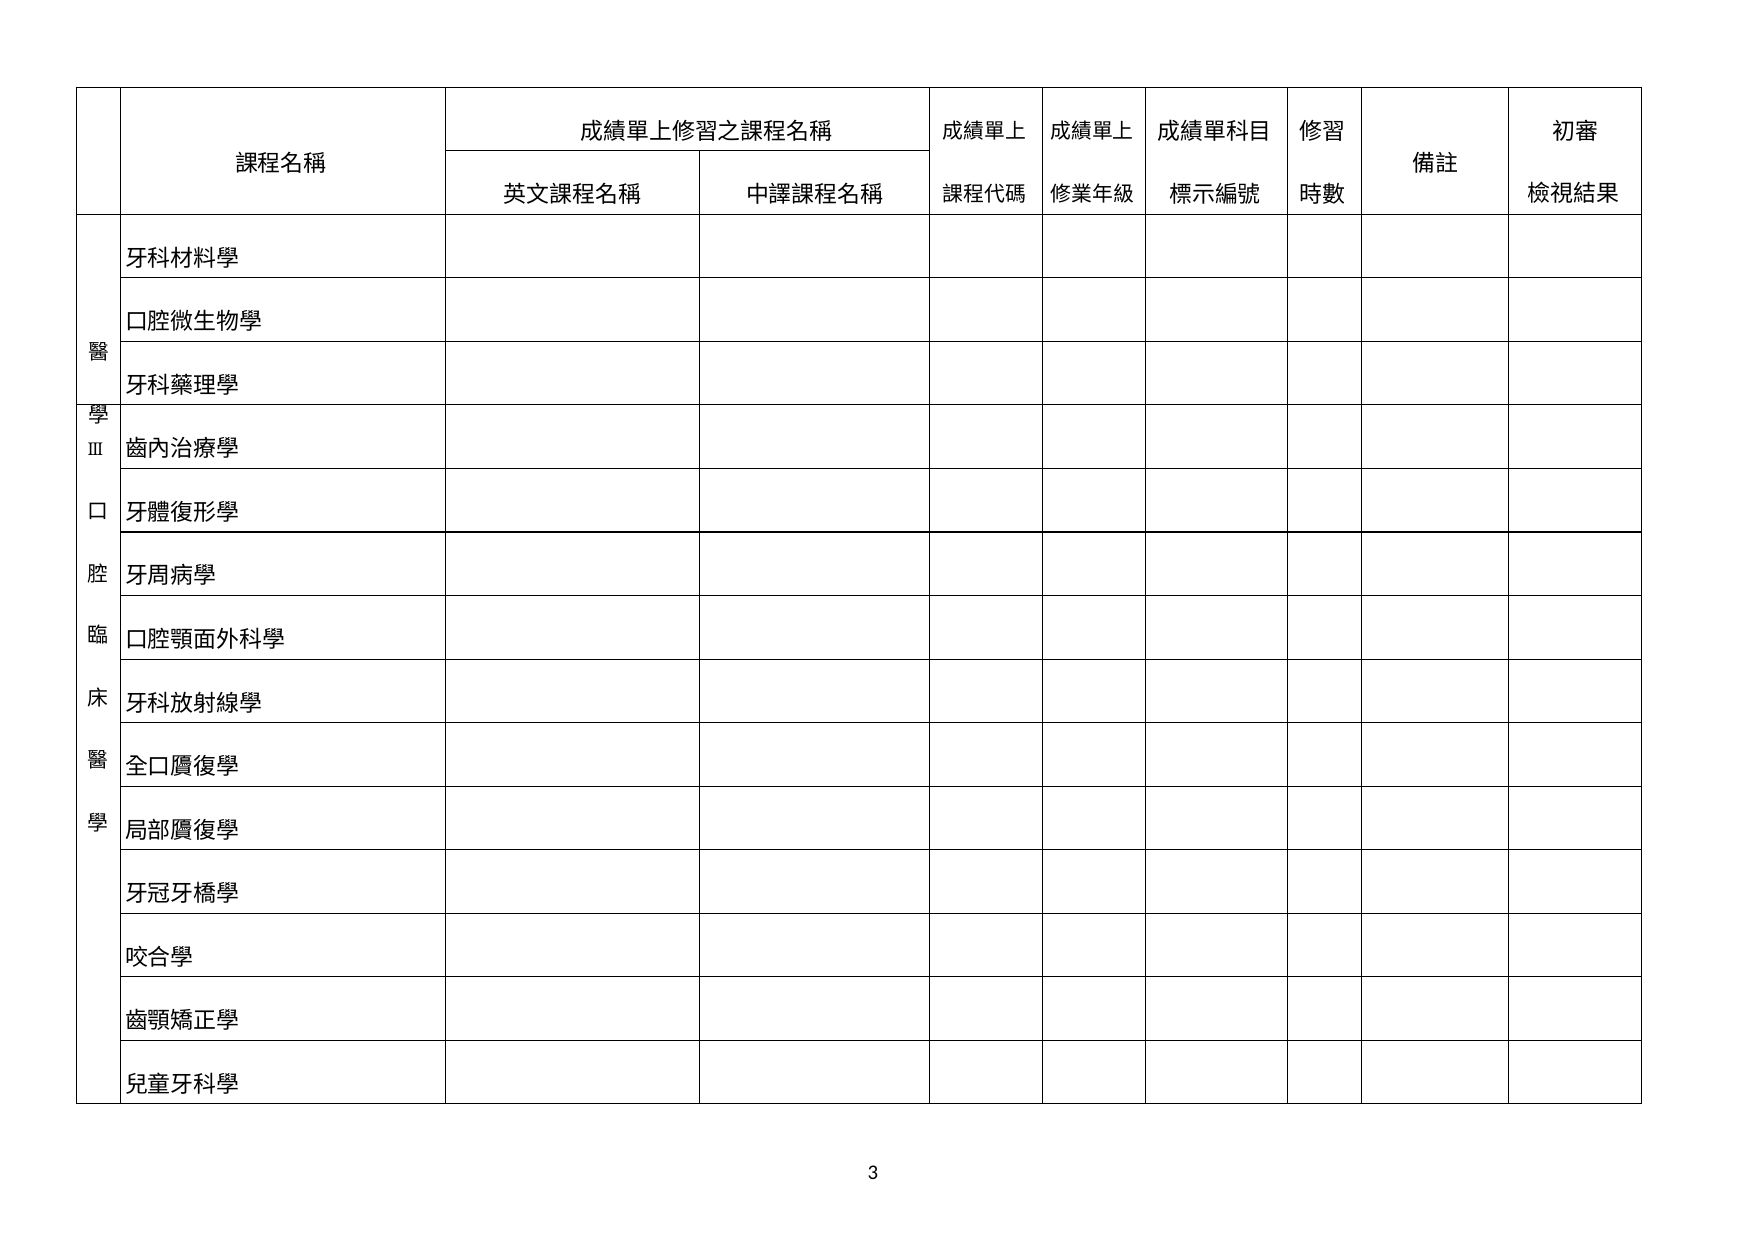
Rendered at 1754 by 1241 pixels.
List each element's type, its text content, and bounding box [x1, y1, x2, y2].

table_cell 牙科放射線學 [121, 660, 445, 722]
table_header 修習時數 [1288, 88, 1361, 214]
table_cell [700, 914, 929, 976]
table_cell [1362, 278, 1508, 341]
table_cell [1288, 405, 1361, 468]
table_cell [930, 850, 1042, 913]
table_cell [446, 469, 699, 531]
table_cell [446, 278, 699, 341]
table_cell [700, 405, 929, 468]
table_cell [930, 533, 1042, 595]
table_cell [446, 660, 699, 722]
table_cell [1362, 914, 1508, 976]
table_cell 口腔微生物學 [121, 278, 445, 341]
table_cell [446, 533, 699, 595]
table_cell [1509, 405, 1641, 468]
table_cell [1509, 1041, 1641, 1103]
table_cell [1288, 977, 1361, 1040]
table_cell [1043, 977, 1145, 1040]
table_cell Ⅱ口腔基礎醫學 [77, 215, 120, 404]
table_cell [1362, 596, 1508, 658]
table_cell [930, 215, 1042, 277]
table_cell [1146, 723, 1287, 786]
table_cell [1509, 469, 1641, 531]
table_cell [1509, 278, 1641, 341]
table_cell [700, 977, 929, 1040]
table_cell [930, 660, 1042, 722]
table_cell [930, 278, 1042, 341]
table_cell [1288, 278, 1361, 341]
table_cell [1146, 914, 1287, 976]
table_cell [1288, 215, 1361, 277]
table_header 成績單科目標示編號 [1146, 88, 1287, 214]
table_cell [1509, 215, 1641, 277]
table_cell [1043, 533, 1145, 595]
table_cell [700, 660, 929, 722]
table_cell [1288, 850, 1361, 913]
table_cell 牙科材料學 [121, 215, 445, 277]
table_cell [1146, 1041, 1287, 1103]
table_cell [1043, 215, 1145, 277]
table_cell [1362, 215, 1508, 277]
table_header [77, 88, 120, 214]
table_cell [930, 342, 1042, 404]
table_cell [1362, 533, 1508, 595]
table_cell [1509, 342, 1641, 404]
table_cell [1146, 405, 1287, 468]
table_cell [1146, 469, 1287, 531]
table_cell 牙冠牙橋學 [121, 850, 445, 913]
table_cell [1362, 660, 1508, 722]
table_cell [1043, 660, 1145, 722]
table_cell 牙科藥理學 [121, 342, 445, 404]
table_cell 兒童牙科學 [121, 1041, 445, 1103]
table_cell [1509, 977, 1641, 1040]
table_cell [1146, 278, 1287, 341]
table_cell [700, 596, 929, 658]
table_cell [930, 977, 1042, 1040]
table_cell [1509, 914, 1641, 976]
table_cell [1043, 914, 1145, 976]
table_cell [1362, 405, 1508, 468]
table_cell [1362, 723, 1508, 786]
table_cell [1362, 850, 1508, 913]
table_cell [930, 469, 1042, 531]
table_cell Ⅲ口腔臨床醫學 [77, 405, 120, 1103]
table_cell [1362, 977, 1508, 1040]
table_cell [446, 596, 699, 658]
table_cell [700, 723, 929, 786]
table_cell 咬合學 [121, 914, 445, 976]
table_cell [930, 914, 1042, 976]
table_cell [1146, 342, 1287, 404]
table_cell [1146, 215, 1287, 277]
table_cell [1288, 1041, 1361, 1103]
table_cell [1146, 787, 1287, 849]
table_cell [1288, 533, 1361, 595]
table_cell [1509, 723, 1641, 786]
table_cell 口腔顎面外科學 [121, 596, 445, 658]
table_cell [930, 787, 1042, 849]
table_cell [1509, 850, 1641, 913]
table_cell 牙體復形學 [121, 469, 445, 531]
table_cell [930, 1041, 1042, 1103]
table_cell [1043, 342, 1145, 404]
table_cell [1288, 596, 1361, 658]
table_cell [1288, 787, 1361, 849]
table_cell [446, 977, 699, 1040]
table_cell [700, 533, 929, 595]
table_cell [446, 914, 699, 976]
table_header 備註 [1362, 88, 1508, 214]
table_cell [930, 723, 1042, 786]
table_header 成績單上課程代碼 [930, 88, 1042, 214]
table_cell [1509, 596, 1641, 658]
table_cell [1509, 787, 1641, 849]
table_cell [1288, 469, 1361, 531]
table_cell [1043, 1041, 1145, 1103]
table_cell [446, 1041, 699, 1103]
table_cell [446, 405, 699, 468]
table_cell [446, 215, 699, 277]
table_header 初審 檢視結果 [1509, 88, 1641, 214]
table_cell [700, 787, 929, 849]
table_cell 中譯課程名稱 [700, 151, 929, 214]
table_cell [930, 596, 1042, 658]
table_cell [1146, 660, 1287, 722]
table_cell [446, 342, 699, 404]
table_header 課程名稱 [121, 88, 445, 214]
table_cell [700, 1041, 929, 1103]
table_cell [1362, 469, 1508, 531]
table_cell 牙周病學 [121, 533, 445, 595]
table_cell [1043, 787, 1145, 849]
table_cell [446, 787, 699, 849]
table_cell [1288, 914, 1361, 976]
table_cell [1362, 1041, 1508, 1103]
table_cell 齒內治療學 [121, 405, 445, 468]
table_cell [446, 723, 699, 786]
table_cell [1509, 533, 1641, 595]
table_cell 局部贗復學 [121, 787, 445, 849]
table_cell [446, 850, 699, 913]
table_cell [700, 342, 929, 404]
table_cell [1362, 342, 1508, 404]
table_cell [1362, 787, 1508, 849]
table_cell [1043, 596, 1145, 658]
table_cell [1288, 342, 1361, 404]
table_cell [1146, 977, 1287, 1040]
table_cell [700, 215, 929, 277]
table_cell [1043, 469, 1145, 531]
table_header 成績單上修業年級 [1043, 88, 1145, 214]
table_cell [1146, 850, 1287, 913]
table_cell [930, 405, 1042, 468]
table_cell [1043, 405, 1145, 468]
table_cell [1288, 660, 1361, 722]
table_cell 英文課程名稱 [446, 151, 699, 214]
table_cell [1043, 850, 1145, 913]
table_cell [700, 469, 929, 531]
table_cell [1509, 660, 1641, 722]
table_cell [1146, 533, 1287, 595]
table_cell 全口贗復學 [121, 723, 445, 786]
table_header 成績單上修習之課程名稱 [446, 88, 929, 150]
table_cell [700, 850, 929, 913]
table_cell [1288, 723, 1361, 786]
table_cell [1043, 278, 1145, 341]
table_cell [1043, 723, 1145, 786]
table_cell [1146, 596, 1287, 658]
table_cell [700, 278, 929, 341]
table_cell 齒顎矯正學 [121, 977, 445, 1040]
